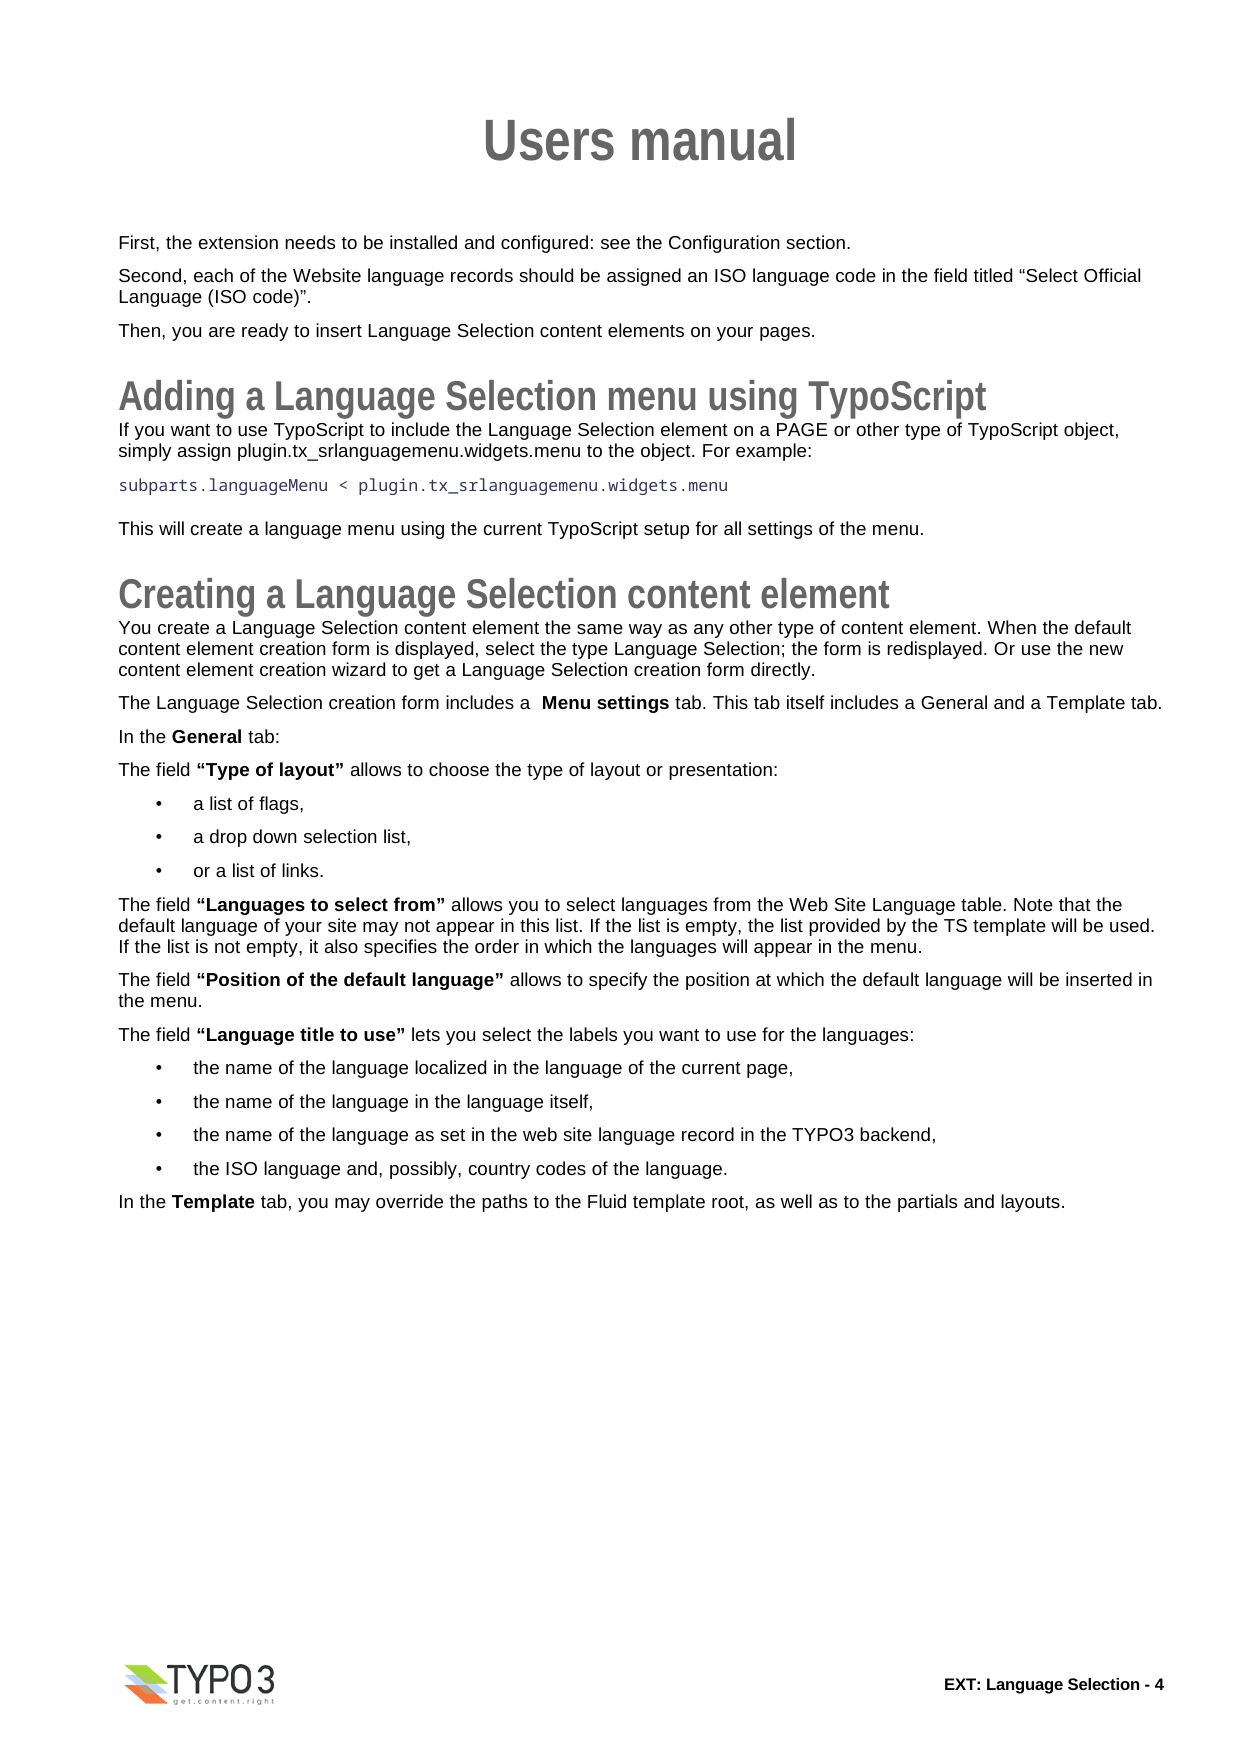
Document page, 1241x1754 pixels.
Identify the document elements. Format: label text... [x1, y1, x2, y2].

text The field “Position of the default language” allows to specify the position at which the default language will be inserted in the menu. [118, 969, 1163, 1012]
text First, the extension needs to be installed and configured: see the Configuration section. [118, 232, 1163, 253]
text In the General tab: [118, 726, 1163, 747]
picture [119, 1659, 280, 1710]
text The field “Type of layout” allows to choose the type of layout or presentation: [118, 760, 1163, 781]
text This will create a language menu using the current TypoScript setup for all settings of the menu. [118, 518, 1163, 539]
text You create a Language Selection content element the same way as any other type of content element. When the default content element creation form is displayed, select the type Language Selection; the form is redisplayed. Or use the new content element creation wizard to get a Language Selection creation form directly. [118, 617, 1163, 680]
subtitle Users manual [118, 106, 1163, 173]
text subparts.languageMenu < plugin.tx_srlanguagemenu.widgets.menu [118, 473, 1163, 496]
list or a list of links. [156, 860, 1163, 881]
subtitle Adding a Language Selection menu using TypoScript [118, 371, 1163, 419]
text In the Template tab, you may override the paths to the Fluid template root, as well as to the partials and layouts. [118, 1192, 1163, 1213]
subtitle Creating a Language Selection content element [118, 569, 1163, 617]
text The Language Selection creation form includes a Menu settings tab. This tab itself includes a General and a Template tab. [118, 693, 1163, 714]
list the ISO language and, possibly, country codes of the language. [156, 1158, 1163, 1179]
text Then, you are ready to insert Language Selection content elements on your pages. [118, 320, 1163, 341]
list the name of the language as set in the web site language record in the TYPO3 backend, [156, 1125, 1163, 1146]
list a list of flags, [156, 793, 1163, 814]
text If you want to use TypoScript to include the Language Selection element on a PAGE or other type of TypoScript object, simply assign plugin.tx_srlanguagemenu.widgets.menu to the object. For example: [118, 419, 1163, 461]
list a drop down selection list, [156, 827, 1163, 848]
list the name of the language in the language itself, [156, 1091, 1163, 1112]
text The field “Languages to select from” allows you to select languages from the Web Site Language table. Note that the default language of your site may not appear in this list. If the list is empty, the list provided by the TS template will be used. If the list is not empty, it also specifies the order in which the languages will appear in the menu. [118, 894, 1163, 957]
list the name of the language localized in the language of the current page, [156, 1058, 1163, 1079]
text Second, each of the Website language records should be assigned an ISO language code in the field titled “Select Official Language (ISO code)”. [118, 266, 1163, 308]
text The field “Language title to use” lets you select the labels you want to use for the languages: [118, 1024, 1163, 1045]
